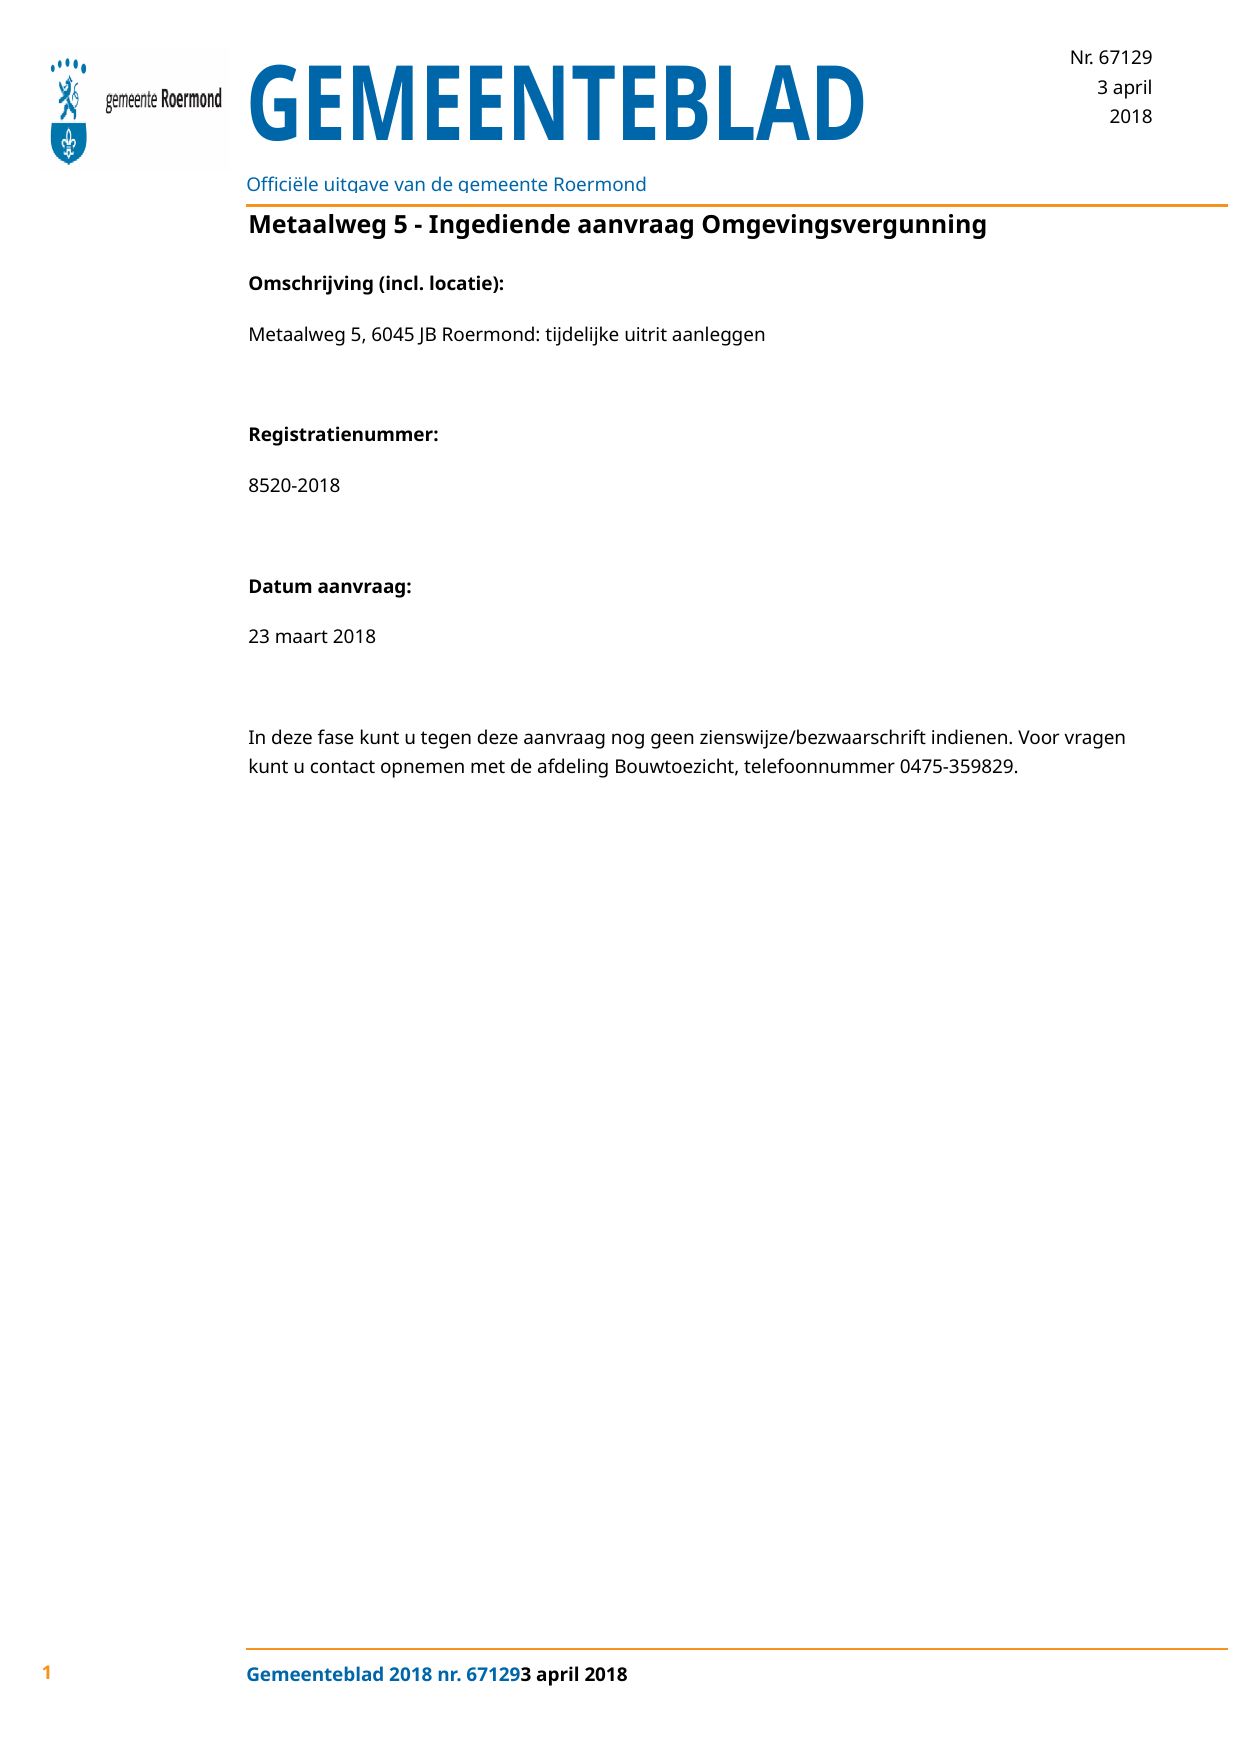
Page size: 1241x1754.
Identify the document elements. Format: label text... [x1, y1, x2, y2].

picture [41, 47, 231, 172]
text Datum aanvraag: [248, 573, 1152, 598]
text 8520-2018 [248, 472, 1152, 498]
text Metaalweg 5 - Ingediende aanvraag Omgevingsvergunning [248, 207, 1152, 241]
text Registratienummer: [248, 422, 1152, 447]
text Omschrijving (incl. locatie): [248, 270, 1152, 296]
text Metaalweg 5, 6045 JB Roermond: tijdelijke uitrit aanleggen [248, 321, 1152, 346]
text In deze fase kunt u tegen deze aanvraag nog geen zienswijze/bezwaarschrift indienen. Voor vragen kunt u contact opnemen met de afdeling Bouwtoezicht, telefoonnummer 0475-359829. [248, 724, 1152, 779]
text 23 maart 2018 [248, 623, 1152, 649]
